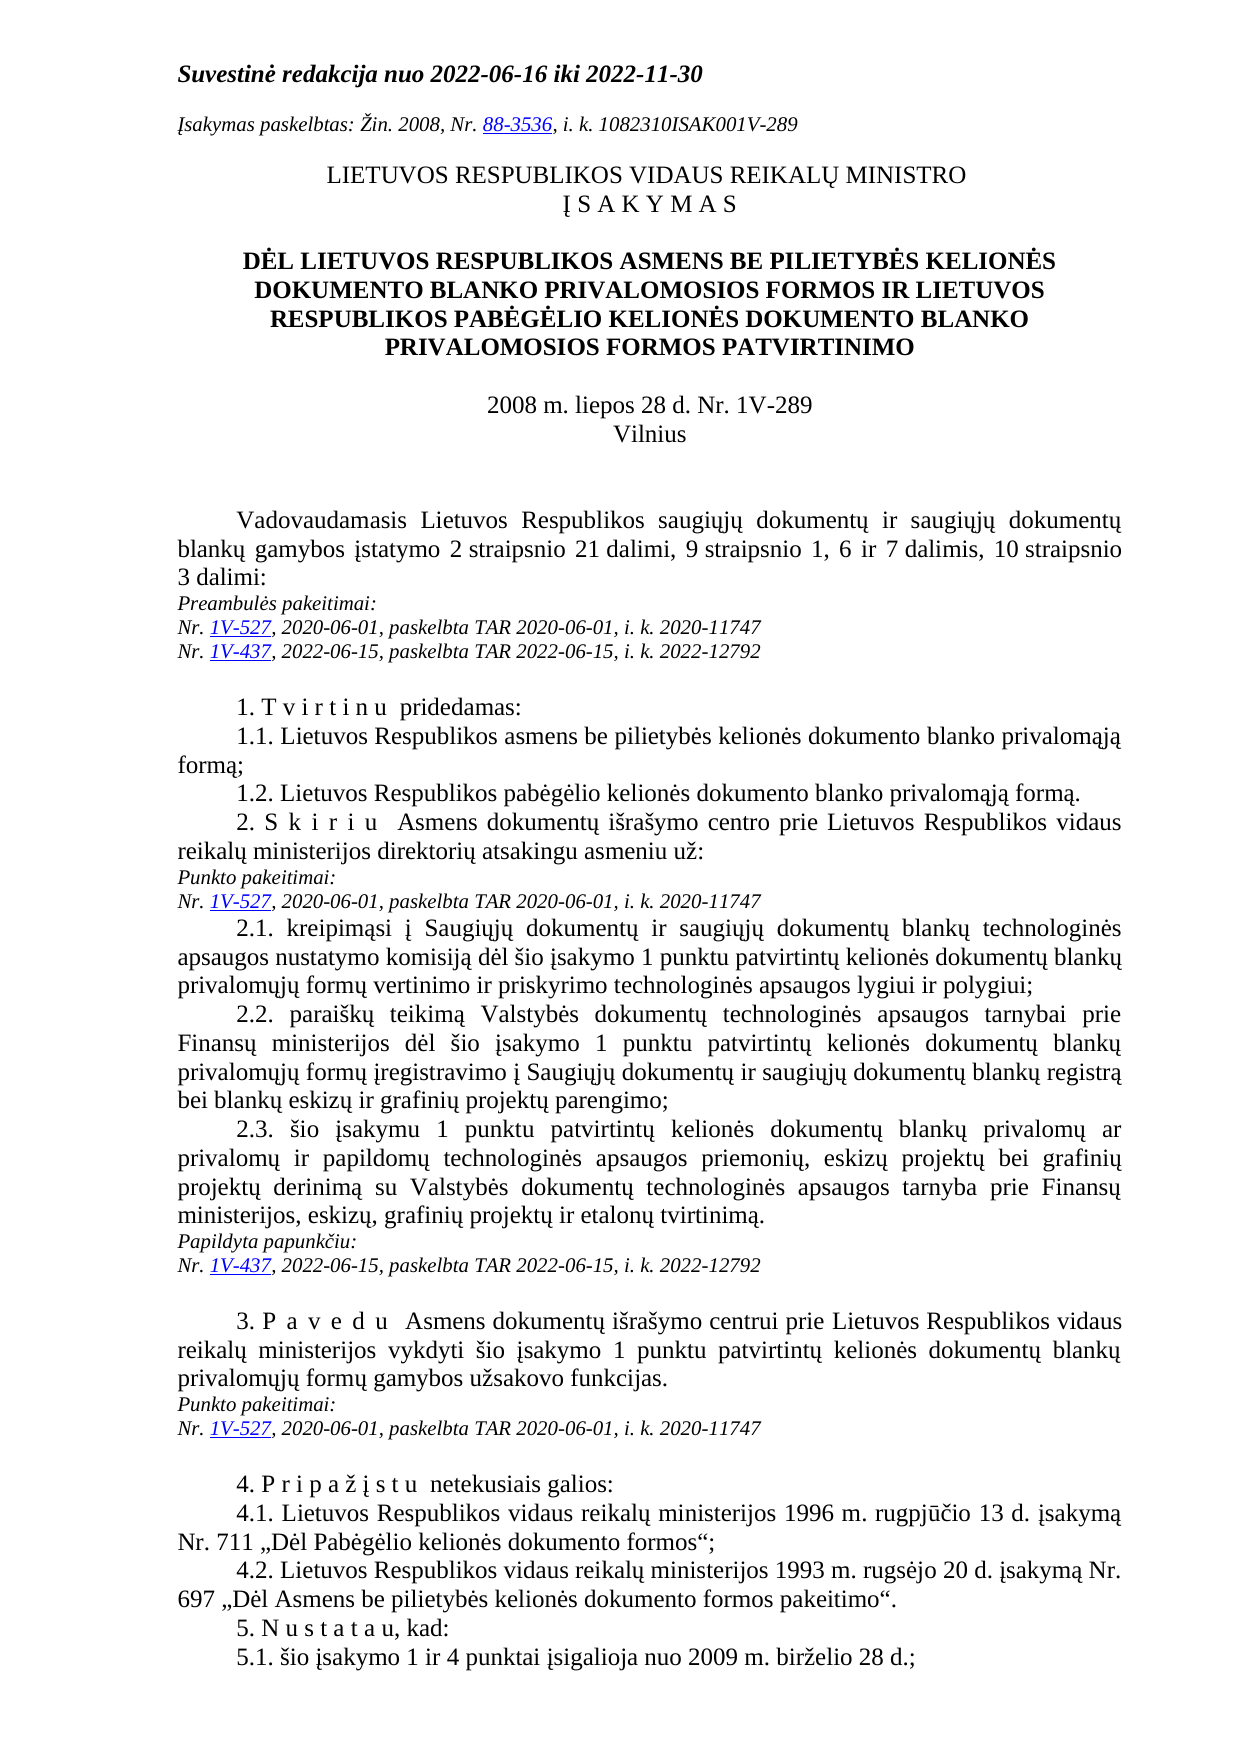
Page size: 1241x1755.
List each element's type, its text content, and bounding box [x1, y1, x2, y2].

text 1.2. Lietuvos Respublikos pabėgėlio kelionės dokumento blanko privalomąją formą. [177, 778, 1122, 807]
text Vilnius [177, 419, 1122, 447]
text 3. Pavedu Asmens dokumentų išrašymo centrui prie Lietuvos Respublikos vidaus reikalų ministerijos vykdyti šio įsakymo 1 punktu patvirtintų kelionės dokumentų blankų privalomųjų formų gamybos užsakovo funkcijas. [177, 1306, 1122, 1392]
text Nr. 1V-527, 2020-06-01, paskelbta TAR 2020-06-01, i. k. 2020-11747 [177, 1416, 1122, 1440]
text Įsakymas paskelbtas: Žin. 2008, Nr. 88-3536, i. k. 1082310ISAK001V-289 [177, 112, 1122, 136]
text Nr. 1V-437, 2022-06-15, paskelbta TAR 2022-06-15, i. k. 2022-12792 [177, 639, 1122, 663]
text 4.2. Lietuvos Respublikos vidaus reikalų ministerijos 1993 m. rugsėjo 20 d. įsakymą Nr. 697 „Dėl Asmens be pilietybės kelionės dokumento formos pakeitimo“. [177, 1555, 1122, 1613]
text 1. Tvirtinu pridedamas: [177, 692, 1122, 721]
text Vadovaudamasis Lietuvos Respublikos saugiųjų dokumentų ir saugiųjų dokumentų blankų gamybos įstatymo 2 straipsnio 21 dalimi, 9 straipsnio 1, 6 ir 7 dalimis, 10 straipsnio 3 dalimi: [177, 505, 1122, 591]
text Punkto pakeitimai: [177, 1392, 1122, 1416]
text DĖL LIETUVOS RESPUBLIKOS ASMENS BE PILIETYBĖS KELIONĖS DOKUMENTO BLANKO PRIVALOMOSIOS FORMOS IR LIETUVOS RESPUBLIKOS PABĖGĖLIO KELIONĖS DOKUMENTO BLANKO PRIVALOMOSIOS FORMOS PATVIRTINIMO [177, 246, 1122, 361]
text 5.1. šio įsakymo 1 ir 4 punktai įsigalioja nuo 2009 m. birželio 28 d.; [177, 1642, 1122, 1670]
text 2. Skiriu Asmens dokumentų išrašymo centro prie Lietuvos Respublikos vidaus reikalų ministerijos direktorių atsakingu asmeniu už: [177, 807, 1122, 865]
text 2.2. paraiškų teikimą Valstybės dokumentų technologinės apsaugos tarnybai prie Finansų ministerijos dėl šio įsakymo 1 punktu patvirtintų kelionės dokumentų blankų privalomųjų formų įregistravimo į Saugiųjų dokumentų ir saugiųjų dokumentų blankų registrą bei blankų eskizų ir grafinių projektų parengimo; [177, 999, 1122, 1114]
text Nr. 1V-527, 2020-06-01, paskelbta TAR 2020-06-01, i. k. 2020-11747 [177, 889, 1122, 913]
text 4.1. Lietuvos Respublikos vidaus reikalų ministerijos 1996 m. rugpjūčio 13 d. įsakymą Nr. 711 „Dėl Pabėgėlio kelionės dokumento formos“; [177, 1498, 1122, 1555]
text Papildyta papunkčiu: [177, 1229, 1122, 1253]
text LIETUVOS RESPUBLIKOS VIDAUS REIKALŲ MINISTRO [177, 160, 1122, 189]
text 2.3. šio įsakymu 1 punktu patvirtintų kelionės dokumentų blankų privalomų ar privalomų ir papildomų technologinės apsaugos priemonių, eskizų projektų bei grafinių projektų derinimą su Valstybės dokumentų technologinės apsaugos tarnyba prie Finansų ministerijos, eskizų, grafinių projektų ir etalonų tvirtinimą. [177, 1114, 1122, 1229]
text Preambulės pakeitimai: [177, 591, 1122, 615]
text 2008 m. liepos 28 d. Nr. 1V-289 [177, 390, 1122, 419]
text Punkto pakeitimai: [177, 865, 1122, 889]
text Suvestinė redakcija nuo 2022-06-16 iki 2022-11-30 [177, 59, 1122, 88]
text 1.1. Lietuvos Respublikos asmens be pilietybės kelionės dokumento blanko privalomąją formą; [177, 721, 1122, 778]
text 4. Pripažįstu netekusiais galios: [177, 1469, 1122, 1498]
text 2.1. kreipimąsi į Saugiųjų dokumentų ir saugiųjų dokumentų blankų technologinės apsaugos nustatymo komisiją dėl šio įsakymo 1 punktu patvirtintų kelionės dokumentų blankų privalomųjų formų vertinimo ir priskyrimo technologinės apsaugos lygiui ir polygiui; [177, 913, 1122, 999]
text Nr. 1V-527, 2020-06-01, paskelbta TAR 2020-06-01, i. k. 2020-11747 [177, 615, 1122, 639]
text 5. Nustatau, kad: [177, 1613, 1122, 1642]
text Nr. 1V-437, 2022-06-15, paskelbta TAR 2022-06-15, i. k. 2022-12792 [177, 1253, 1122, 1277]
text ĮSAKYMAS [177, 189, 1122, 217]
